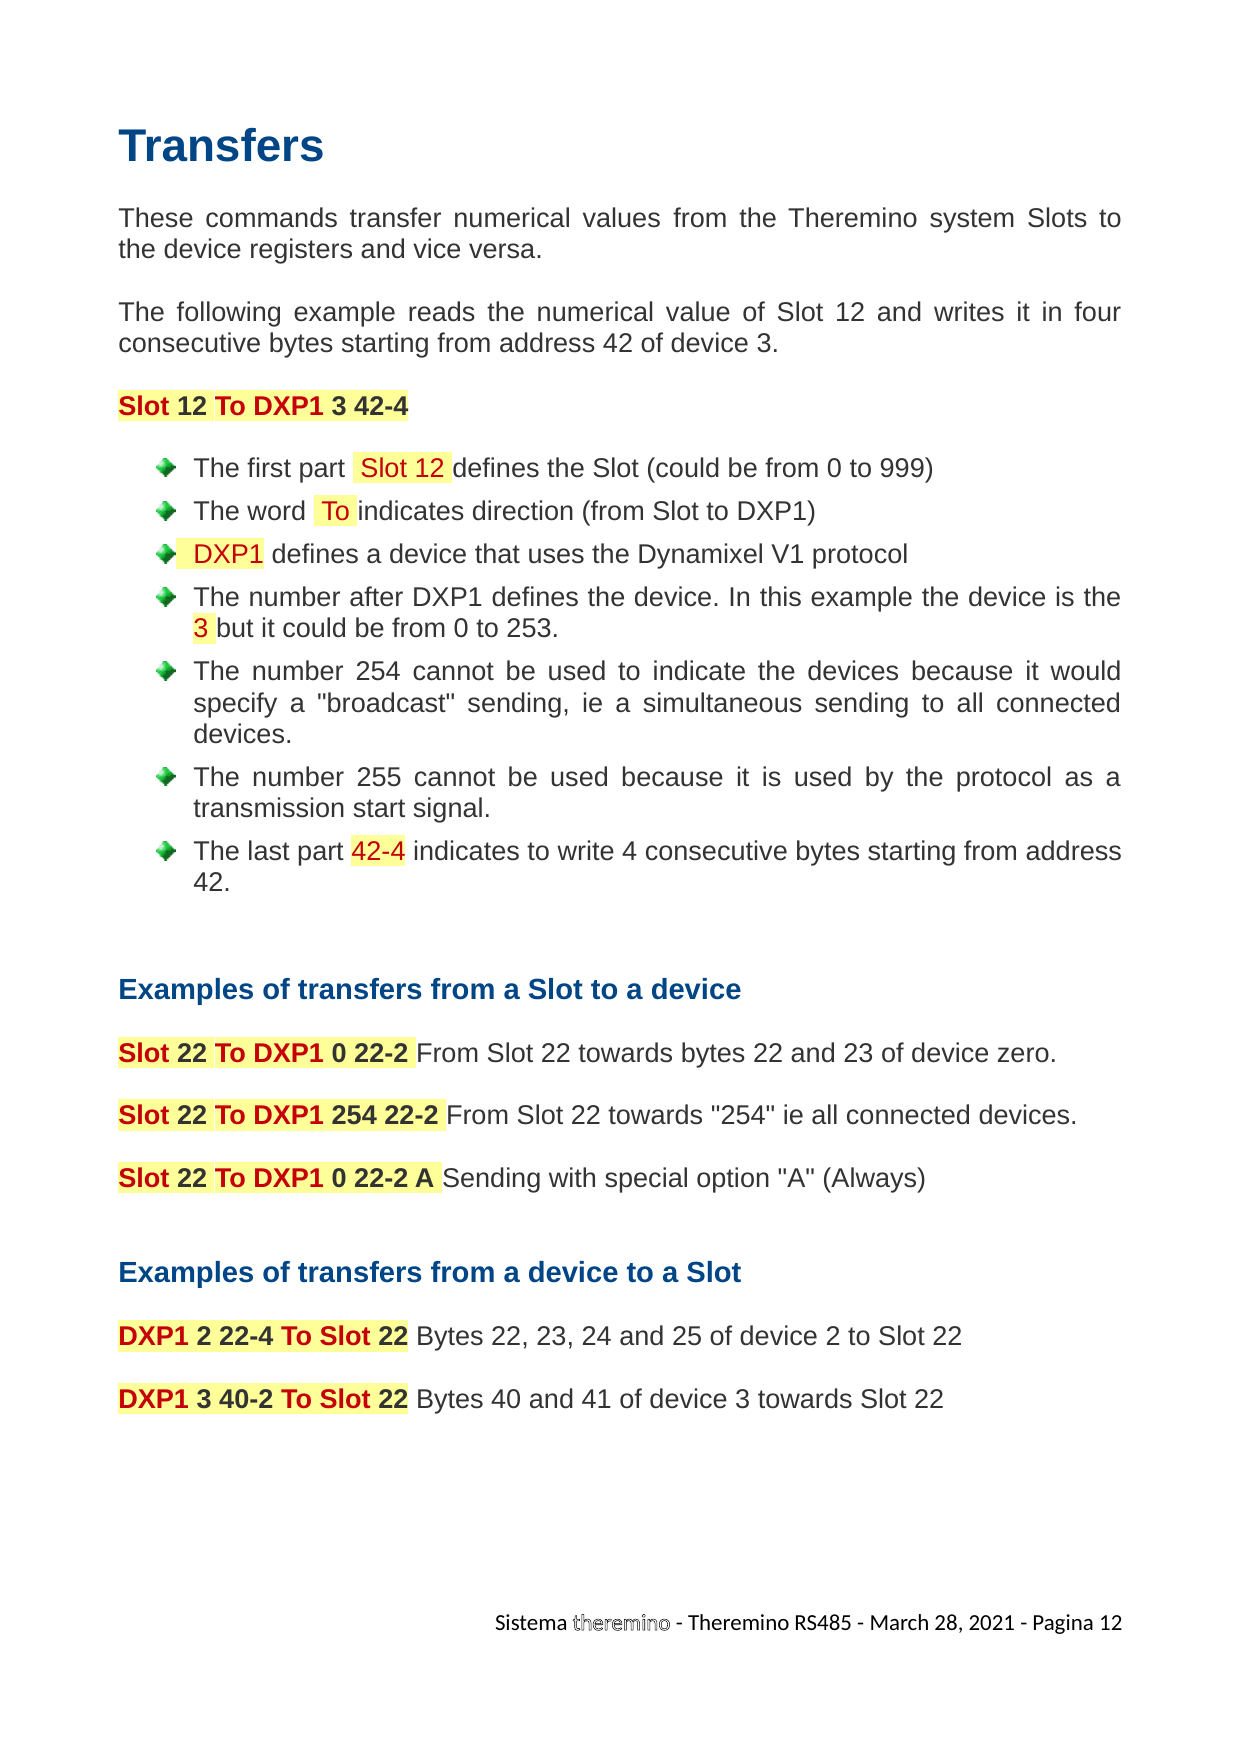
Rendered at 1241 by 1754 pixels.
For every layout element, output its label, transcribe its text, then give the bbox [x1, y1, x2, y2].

text Examples of transfers from a device to a Slot [118, 1256, 1122, 1289]
picture [156, 661, 176, 681]
text These commands transfer numerical values ​​from the Theremino system Slots to the device registers and vice versa. [118, 202, 1122, 264]
text DXP1 2 22-4 To Slot 22 Bytes 22, 23, 24 and 25 of device 2 to Slot 22 [118, 1320, 1122, 1352]
list The last part 42-4 indicates to write 4 consecutive bytes starting from address 42. [156, 835, 1122, 898]
list The number 255 cannot be used because it is used by the protocol as a transmission start signal. [156, 761, 1122, 823]
text Slot 22 To DXP1 0 22-2 From Slot 22 towards bytes 22 and 23 of device zero. [118, 1037, 1122, 1068]
picture [156, 587, 176, 607]
list The first part Slot 12 defines the Slot (could be from 0 to 999) [156, 452, 1122, 483]
text Slot 22 To DXP1 0 22-2 A Sending with special option "A" (Always) [118, 1162, 1122, 1193]
picture [156, 841, 176, 861]
picture [156, 458, 176, 477]
text DXP1 3 40-2 To Slot 22 Bytes 40 and 41 of device 3 towards Slot 22 [118, 1383, 1122, 1414]
text Examples of transfers from a Slot to a device [118, 972, 1122, 1006]
subtitle Transfers [118, 118, 1122, 171]
text Slot 12 To DXP1 3 42-4 [118, 389, 1122, 421]
list The number after DXP1 defines the device. In this example the device is the 3 but it could be from 0 to 253. [156, 581, 1122, 644]
list The number 254 cannot be used to indicate the devices because it would specify a "broadcast" sending, ie a simultaneous sending to all connected devices. [156, 655, 1122, 749]
list DXP1 defines a device that uses the Dynamixel V1 protocol [156, 538, 1122, 569]
picture [156, 544, 176, 564]
picture [156, 501, 176, 521]
text The following example reads the numerical value of Slot 12 and writes it in four consecutive bytes starting from address 42 of device 3. [118, 296, 1122, 358]
picture [156, 767, 176, 786]
text Slot 22 To DXP1 254 22-2 From Slot 22 towards "254" ie all connected devices. [118, 1099, 1122, 1131]
list The word To indicates direction (from Slot to DXP1) [156, 495, 1122, 526]
